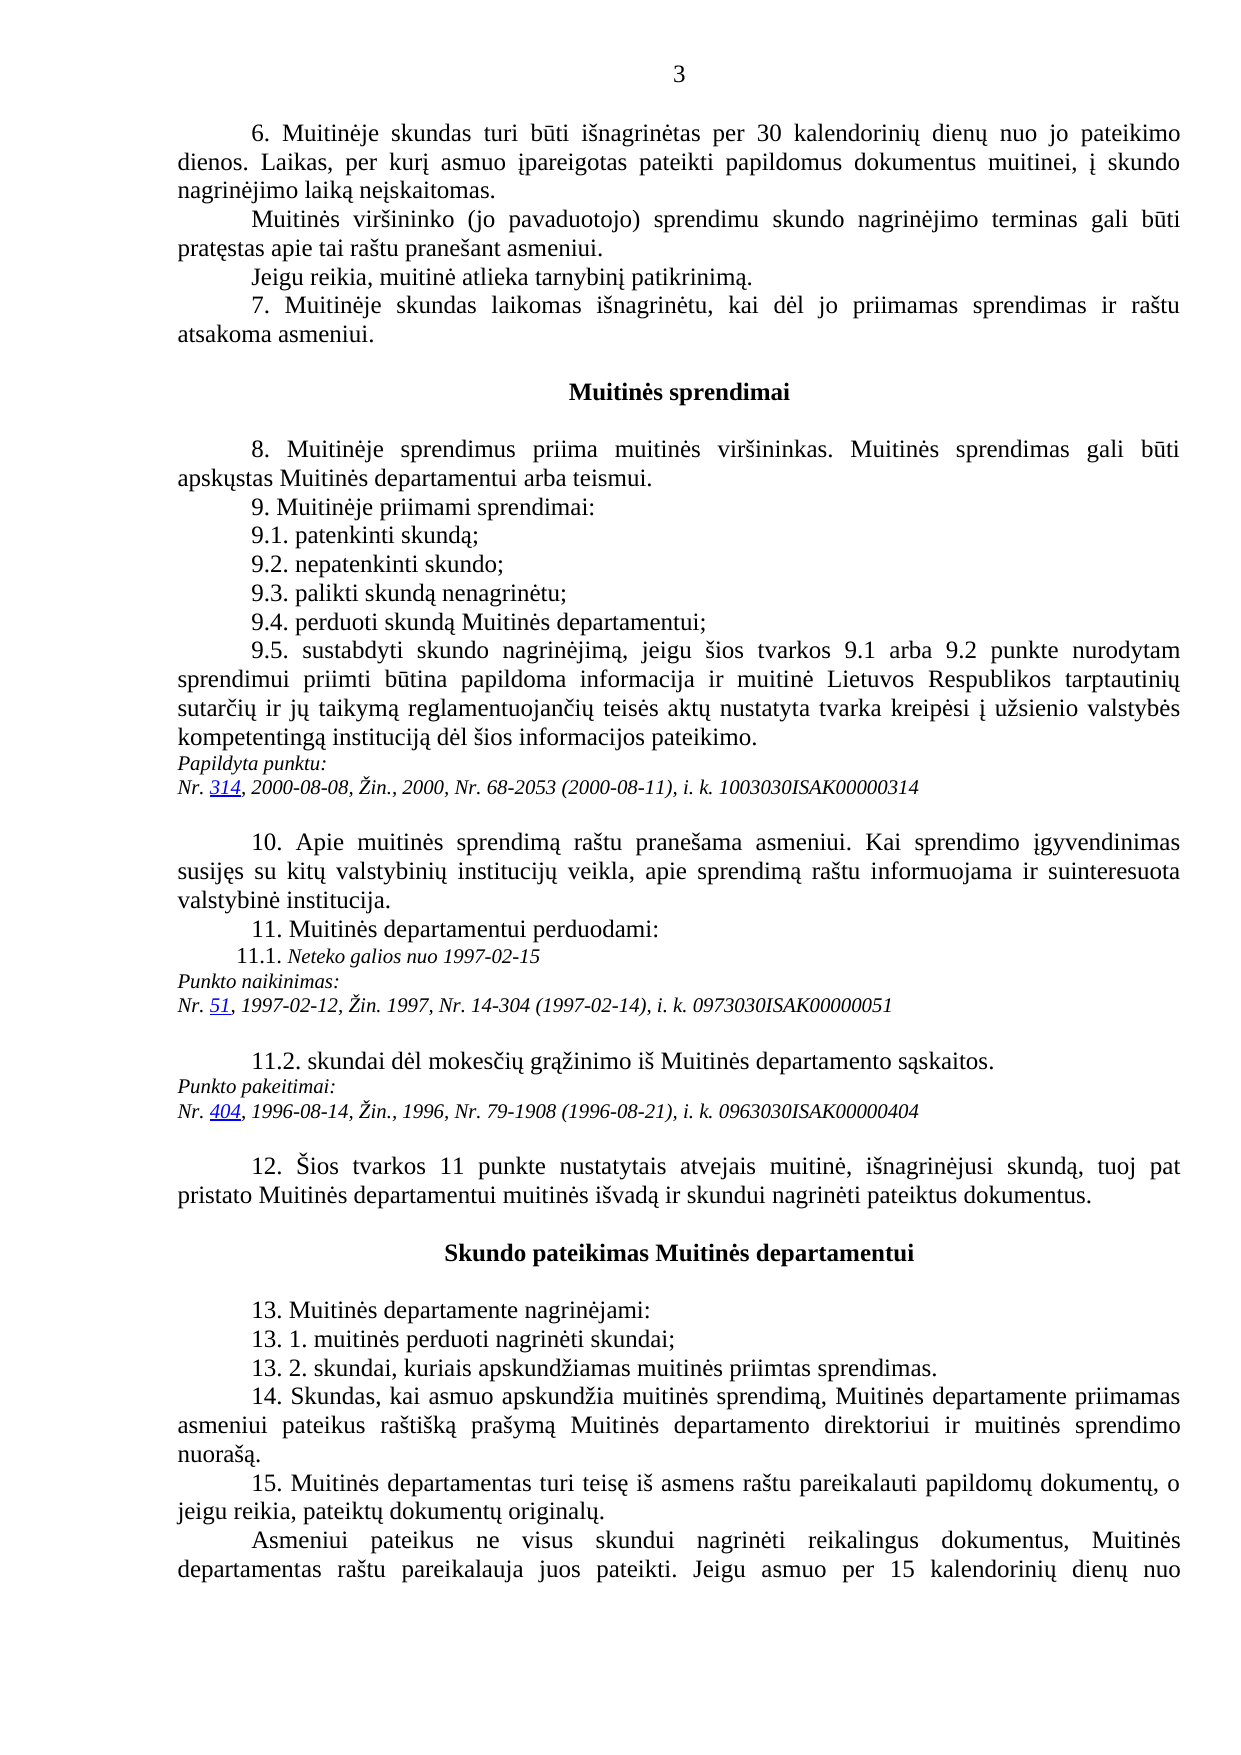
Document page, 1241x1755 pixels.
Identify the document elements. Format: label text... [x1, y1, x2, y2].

text 11.2. skundai dėl mokesčių grąžinimo iš Muitinės departamento sąskaitos. [177, 1046, 1181, 1074]
text Nr. 404, 1996-08-14, Žin., 1996, Nr. 79-1908 (1996-08-21), i. k. 0963030ISAK00000404 [177, 1098, 1181, 1123]
text 9. Muitinėje priimami sprendimai: [177, 492, 1181, 521]
text 13. 1. muitinės perduoti nagrinėti skundai; [177, 1324, 1181, 1353]
text 6. Muitinėje skundas turi būti išnagrinėtas per 30 kalendorinių dienų nuo jo pateikimo dienos. Laikas, per kurį asmuo įpareigotas pateikti papildomus dokumentus muitinei, į skundo nagrinėjimo laiką neįskaitomas. [177, 118, 1181, 204]
text 13. Muitinės departamente nagrinėjami: [177, 1295, 1181, 1324]
text 9.5. sustabdyti skundo nagrinėjimą, jeigu šios tvarkos 9.1 arba 9.2 punkte nurodytam sprendimui priimti būtina papildoma informacija ir muitinė Lietuvos Respublikos tarptautinių sutarčių ir jų taikymą reglamentuojančių teisės aktų nustatyta tvarka kreipėsi į užsienio valstybės kompetentingą instituciją dėl šios informacijos pateikimo. [177, 636, 1181, 751]
text 7. Muitinėje skundas laikomas išnagrinėtu, kai dėl jo priimamas sprendimas ir raštu atsakoma asmeniui. [177, 291, 1181, 348]
text Papildyta punktu: [177, 751, 1181, 775]
text Nr. 314, 2000-08-08, Žin., 2000, Nr. 68-2053 (2000-08-11), i. k. 1003030ISAK00000314 [177, 775, 1181, 799]
text Punkto pakeitimai: [177, 1074, 1181, 1098]
text 10. Apie muitinės sprendimą raštu pranešama asmeniui. Kai sprendimo įgyvendinimas susijęs su kitų valstybinių institucijų veikla, apie sprendimą raštu informuojama ir suinteresuota valstybinė institucija. [177, 827, 1181, 914]
text Muitinės viršininko (jo pavaduotojo) sprendimu skundo nagrinėjimo terminas gali būti pratęstas apie tai raštu pranešant asmeniui. [177, 204, 1181, 262]
text Nr. 51, 1997-02-12, Žin. 1997, Nr. 14-304 (1997-02-14), i. k. 0973030ISAK00000051 [177, 993, 1181, 1017]
text Skundo pateikimas Muitinės departamentui [177, 1238, 1181, 1266]
text 11. Muitinės departamentui perduodami: [177, 914, 1181, 942]
text Jeigu reikia, muitinė atlieka tarnybinį patikrinimą. [177, 262, 1181, 291]
text Asmeniui pateikus ne visus skundui nagrinėti reikalingus dokumentus, Muitinės departamentas raštu pareikalauja juos pateikti. Jeigu asmuo per 15 kalendorinių dienų nuo [177, 1525, 1181, 1583]
text Muitinės sprendimai [177, 377, 1181, 406]
text Punkto naikinimas: [177, 969, 1181, 993]
text 9.2. nepatenkinti skundo; [177, 549, 1181, 578]
text 9.3. palikti skundą nenagrinėtu; [177, 578, 1181, 607]
text 9.4. perduoti skundą Muitinės departamentui; [177, 607, 1181, 636]
text 14. Skundas, kai asmuo apskundžia muitinės sprendimą, Muitinės departamente priimamas asmeniui pateikus raštišką prašymą Muitinės departamento direktoriui ir muitinės sprendimo nuorašą. [177, 1381, 1181, 1468]
text 15. Muitinės departamentas turi teisę iš asmens raštu pareikalauti papildomų dokumentų, o jeigu reikia, pateiktų dokumentų originalų. [177, 1468, 1181, 1525]
text 11.1. Neteko galios nuo 1997-02-15 [177, 942, 1181, 969]
text 12. Šios tvarkos 11 punkte nustatytais atvejais muitinė, išnagrinėjusi skundą, tuoj pat pristato Muitinės departamentui muitinės išvadą ir skundui nagrinėti pateiktus dokumentus. [177, 1151, 1181, 1209]
text 13. 2. skundai, kuriais apskundžiamas muitinės priimtas sprendimas. [177, 1353, 1181, 1381]
text 8. Muitinėje sprendimus priima muitinės viršininkas. Muitinės sprendimas gali būti apskųstas Muitinės departamentui arba teismui. [177, 434, 1181, 492]
text 9.1. patenkinti skundą; [177, 521, 1181, 549]
